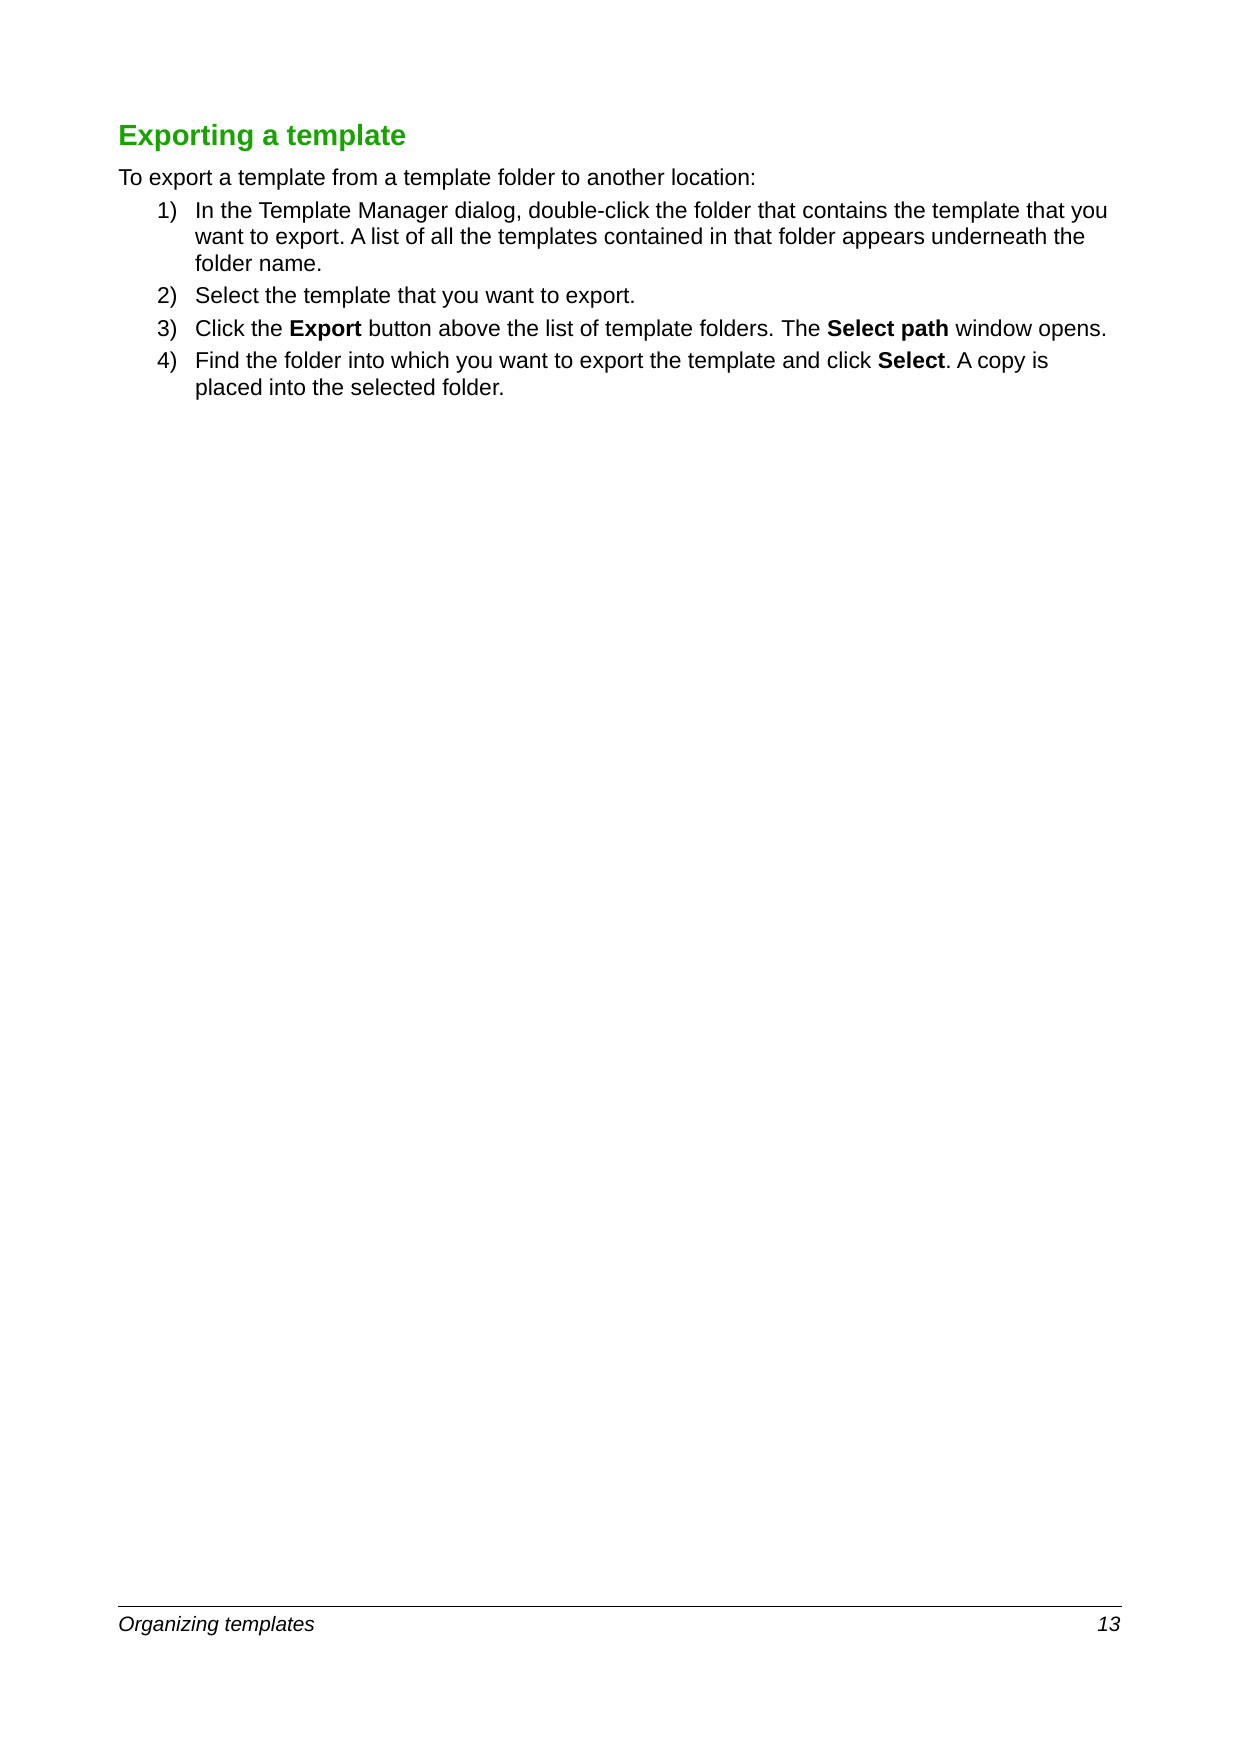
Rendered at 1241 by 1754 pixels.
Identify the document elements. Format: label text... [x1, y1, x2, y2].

subtitle Exporting a template [118, 118, 1122, 152]
list Find the folder into which you want to export the template and click Select. A copy is placed into the selected folder. [177, 347, 1122, 400]
list Click the Export button above the list of template folders. The Select path window opens. [177, 315, 1122, 341]
list Select the template that you want to export. [177, 282, 1122, 308]
list In the Template Manager dialog, double-click the folder that contains the template that you want to export. A list of all the templates contained in that folder appears underneath the folder name. [177, 197, 1122, 276]
list To export a template from a template folder to another location: [118, 164, 1122, 190]
